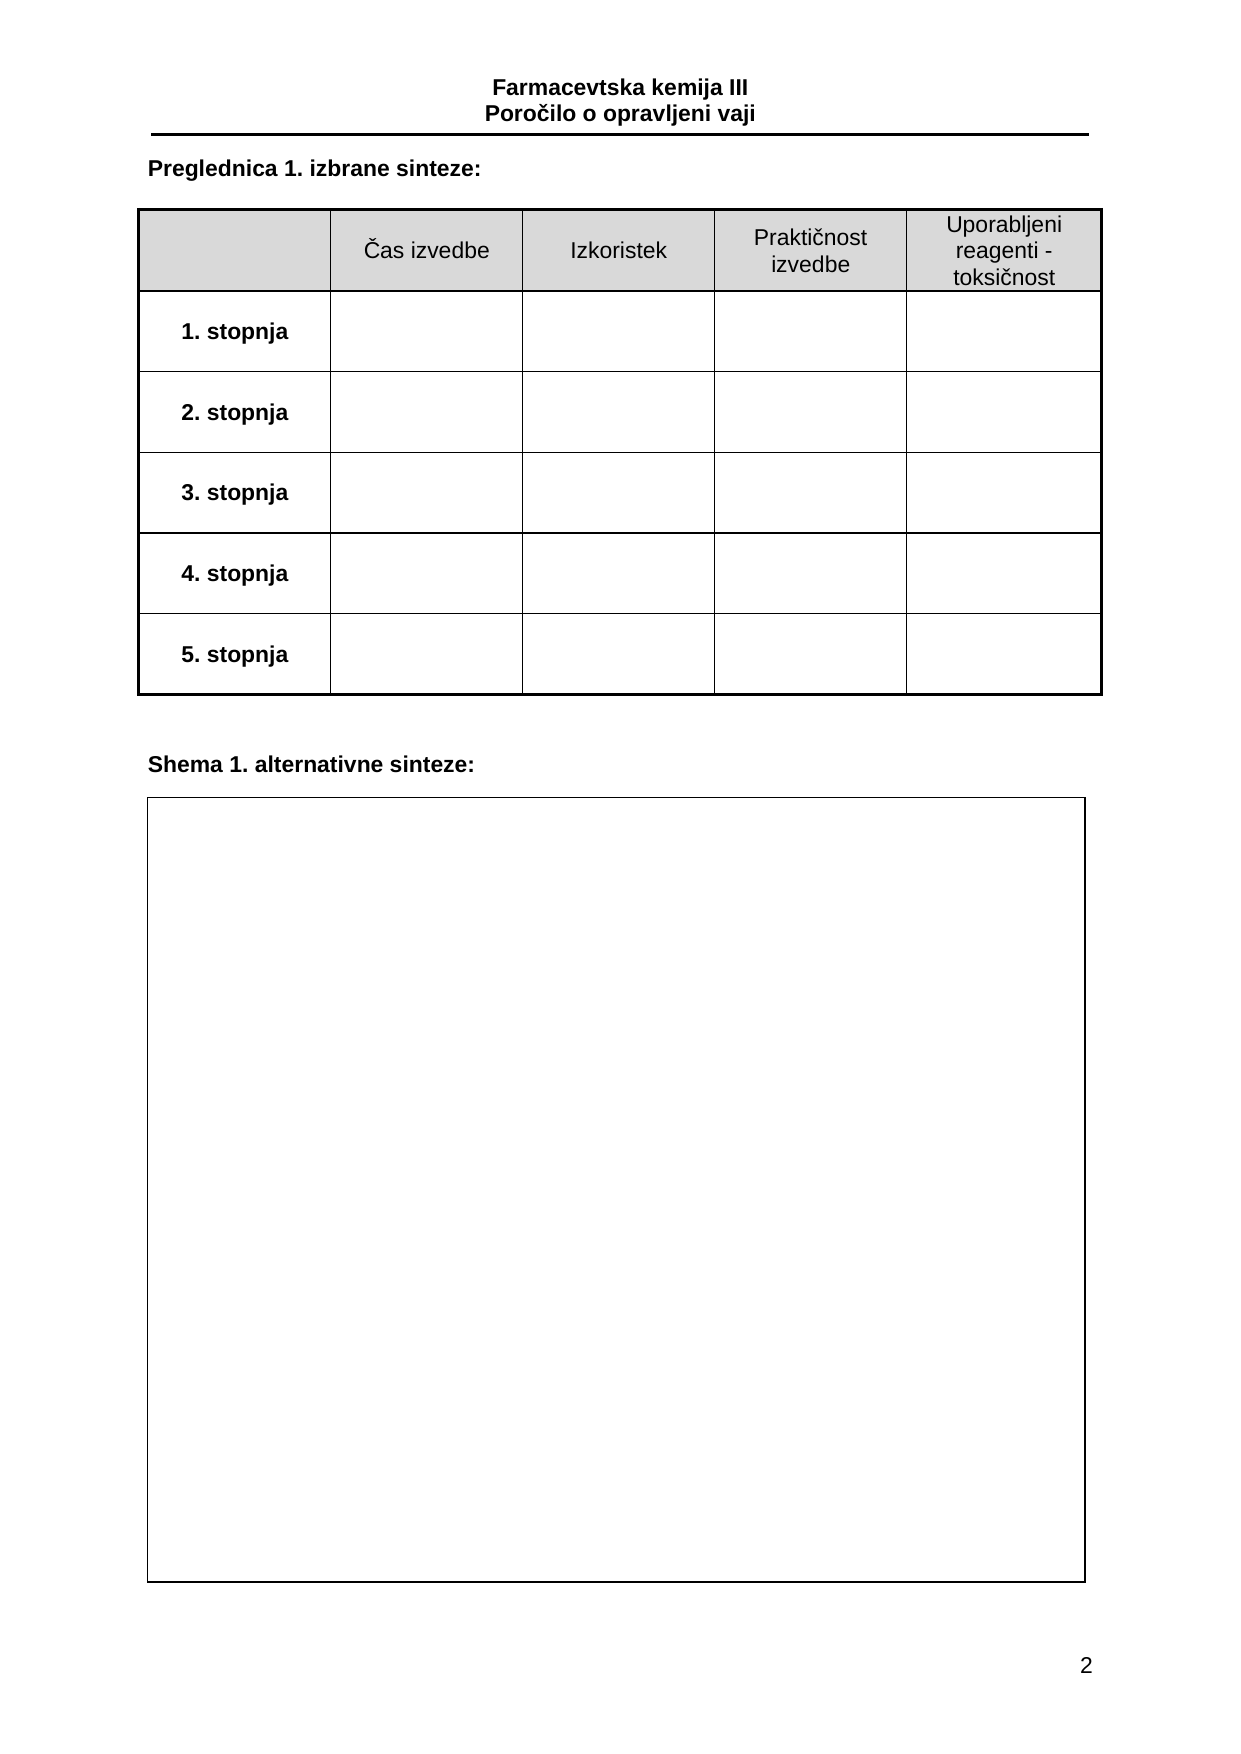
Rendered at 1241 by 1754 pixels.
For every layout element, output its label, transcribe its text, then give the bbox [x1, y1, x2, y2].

table_cell [523, 453, 714, 532]
table_cell [523, 534, 714, 613]
table_cell [523, 372, 714, 451]
table_cell 5. stopnja [140, 614, 330, 693]
table_cell [907, 534, 1100, 613]
table_cell [331, 614, 522, 693]
table_cell [331, 534, 522, 613]
table_cell [523, 614, 714, 693]
text Preglednica 1. izbrane sinteze: [148, 155, 1093, 182]
table_cell [331, 292, 522, 371]
table_cell [715, 614, 906, 693]
table_cell 4. stopnja [140, 534, 330, 613]
table_cell [715, 372, 906, 451]
table_cell 2. stopnja [140, 372, 330, 451]
table_cell [715, 453, 906, 532]
table_header Izkoristek [523, 211, 714, 290]
table_header Čas izvedbe [331, 211, 522, 290]
table_cell [907, 614, 1100, 693]
text Shema 1. alternativne sinteze: [148, 751, 1093, 778]
table_cell 3. stopnja [140, 453, 330, 532]
table_cell [715, 534, 906, 613]
table_cell [523, 292, 714, 371]
table_header Uporabljeni reagenti - toksičnost [907, 211, 1100, 290]
table_cell [331, 453, 522, 532]
table_header [140, 211, 330, 290]
table_cell [715, 292, 906, 371]
table_cell [907, 292, 1100, 371]
table_cell 1. stopnja [140, 292, 330, 371]
table_cell [907, 453, 1100, 532]
table_cell [907, 372, 1100, 451]
table_cell [331, 372, 522, 451]
table_header Praktičnost izvedbe [715, 211, 906, 290]
